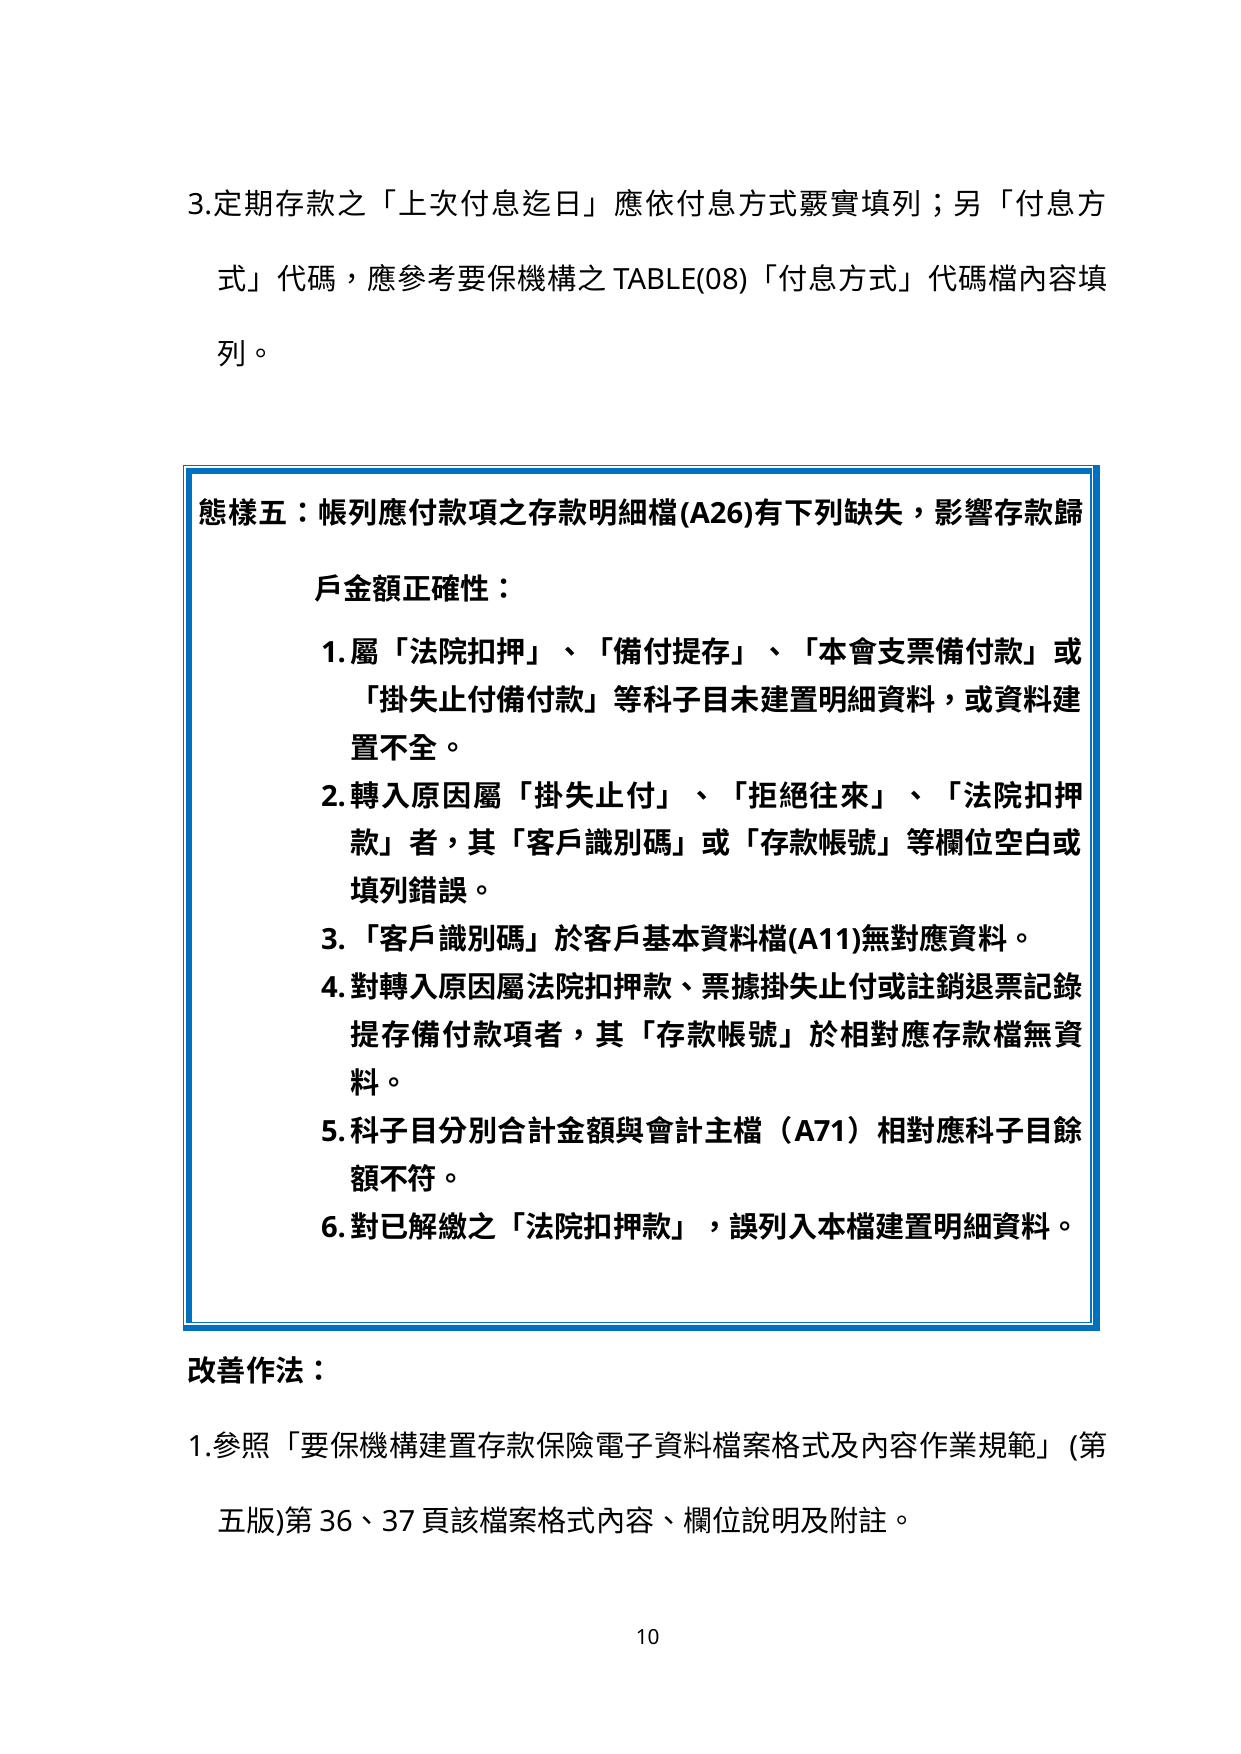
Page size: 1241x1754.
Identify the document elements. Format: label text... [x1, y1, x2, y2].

table_header 態樣五：帳列應付款項之存款明細檔(A26)有下列缺失，影響存款歸戶金額正確性： 屬「法院扣押」、「備付提存」、「本會支票備付款」或「掛失止付備付款」等科子目未建置明細資料，或資料建置不全。 轉入原因屬「掛失止付」、「拒絕往來」、「法院扣押款」者，其「客戶識別碼」或「存款帳號」等欄位空白或填列錯誤。 「客戶識別碼」於客戶基本資料檔(A11)無對應資料。 對轉入原因屬法院扣押款、票據掛失止付或註銷退票記錄提存備付款項者，其「存款帳號」於相對應存款檔無資料。 科子目分別合計金額與會計主檔（A71）相對應科子目餘額不符。 對已解繳之「法院扣押款」，誤列入本檔建置明細資料。 [192, 474, 1090, 1322]
text 1.參照「要保機構建置存款保險電子資料檔案格式及內容作業規範」(第五版)第36、37頁該檔案格式內容、欄位說明及附註。 [187, 1406, 1107, 1556]
text 3.定期存款之「上次付息迄日」應依付息方式覈實填列；另「付息方式」代碼，應參考要保機構之TABLE(08)「付息方式」代碼檔內容填列。 [187, 164, 1107, 389]
text 改善作法： [187, 1331, 1107, 1406]
